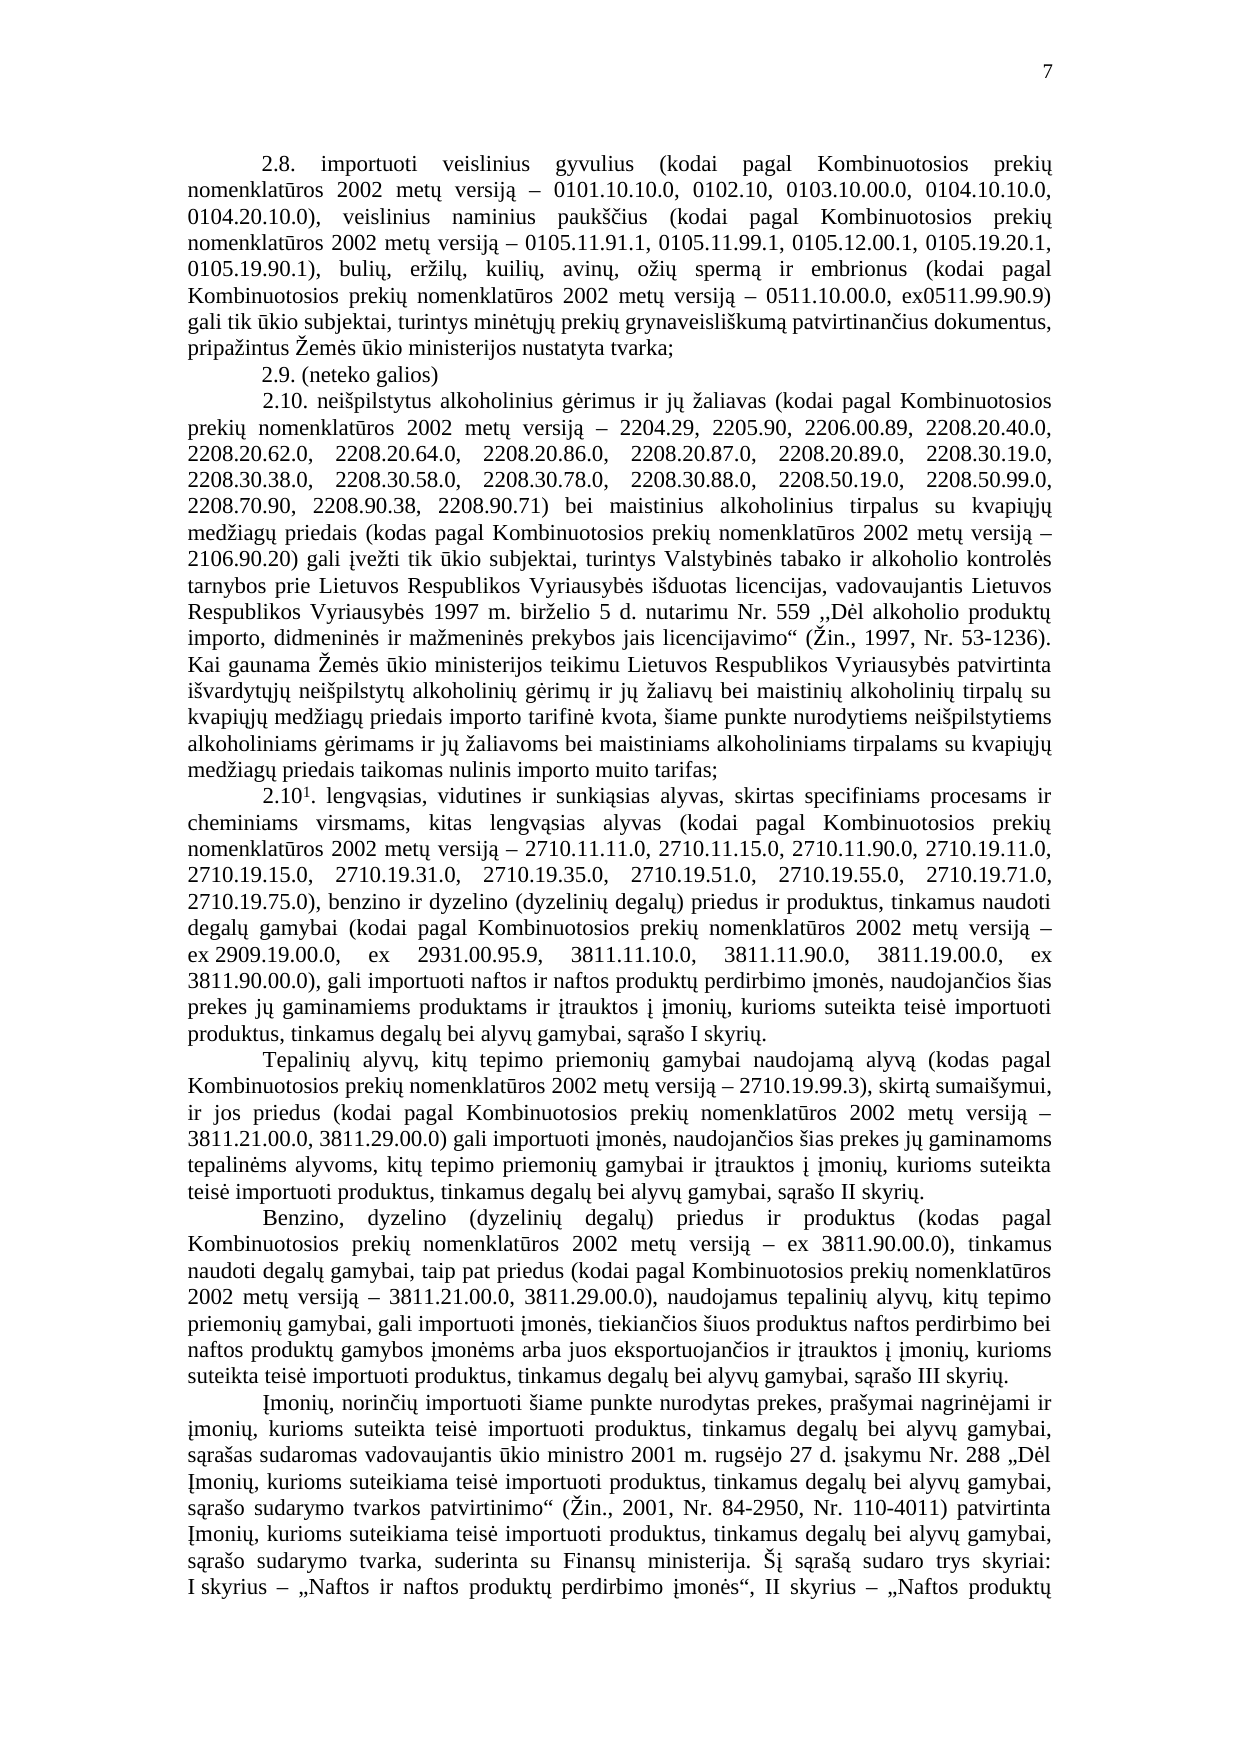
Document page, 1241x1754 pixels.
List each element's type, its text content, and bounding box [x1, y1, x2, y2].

text 2.101. lengvąsias, vidutines ir sunkiąsias alyvas, skirtas specifiniams procesams ir cheminiams virsmams, kitas lengvąsias alyvas (kodai pagal Kombinuotosios prekių nomenklatūros 2002 metų versiją – 2710.11.11.0, 2710.11.15.0, 2710.11.90.0, 2710.19.11.0, 2710.19.15.0, 2710.19.31.0, 2710.19.35.0, 2710.19.51.0, 2710.19.55.0, 2710.19.71.0, 2710.19.75.0), benzino ir dyzelino (dyzelinių degalų) priedus ir produktus, tinkamus naudoti degalų gamybai (kodai pagal Kombinuotosios prekių nomenklatūros 2002 metų versiją – ex 2909.19.00.0, ex 2931.00.95.9, 3811.11.10.0, 3811.11.90.0, 3811.19.00.0, ex 3811.90.00.0), gali importuoti naftos ir naftos produktų perdirbimo įmonės, naudojančios šias prekes jų gaminamiems produktams ir įtrauktos į įmonių, kurioms suteikta teisė importuoti produktus, tinkamus degalų bei alyvų gamybai, sąrašo I skyrių. [187, 782, 1053, 1046]
text Įmonių, norinčių importuoti šiame punkte nurodytas prekes, prašymai nagrinėjami ir įmonių, kurioms suteikta teisė importuoti produktus, tinkamus degalų bei alyvų gamybai, sąrašas sudaromas vadovaujantis ūkio ministro 2001 m. rugsėjo 27 d. įsakymu Nr. 288 „Dėl Įmonių, kurioms suteikiama teisė importuoti produktus, tinkamus degalų bei alyvų gamybai, sąrašo sudarymo tvarkos patvirtinimo“ (Žin., 2001, Nr. 84-2950, Nr. 110-4011) patvirtinta Įmonių, kurioms suteikiama teisė importuoti produktus, tinkamus degalų bei alyvų gamybai, sąrašo sudarymo tvarka, suderinta su Finansų ministerija. Šį sąrašą sudaro trys skyriai: I skyrius – „Naftos ir naftos produktų perdirbimo įmonės“, II skyrius – „Naftos produktų [187, 1389, 1053, 1599]
text 2.8. importuoti veislinius gyvulius (kodai pagal Kombinuotosios prekių nomenklatūros 2002 metų versiją – 0101.10.10.0, 0102.10, 0103.10.00.0, 0104.10.10.0, 0104.20.10.0), veislinius naminius paukščius (kodai pagal Kombinuotosios prekių nomenklatūros 2002 metų versiją – 0105.11.91.1, 0105.11.99.1, 0105.12.00.1, 0105.19.20.1, 0105.19.90.1), bulių, eržilų, kuilių, avinų, ožių spermą ir embrionus (kodai pagal Kombinuotosios prekių nomenklatūros 2002 metų versiją – 0511.10.00.0, ex0511.99.90.9) gali tik ūkio subjektai, turintys minėtųjų prekių grynaveisliškumą patvirtinančius dokumentus, pripažintus Žemės ūkio ministerijos nustatyta tvarka; [187, 150, 1053, 361]
text 2.10. neišpilstytus alkoholinius gėrimus ir jų žaliavas (kodai pagal Kombinuotosios prekių nomenklatūros 2002 metų versiją – 2204.29, 2205.90, 2206.00.89, 2208.20.40.0, 2208.20.62.0, 2208.20.64.0, 2208.20.86.0, 2208.20.87.0, 2208.20.89.0, 2208.30.19.0, 2208.30.38.0, 2208.30.58.0, 2208.30.78.0, 2208.30.88.0, 2208.50.19.0, 2208.50.99.0, 2208.70.90, 2208.90.38, 2208.90.71) bei maistinius alkoholinius tirpalus su kvapiųjų medžiagų priedais (kodas pagal Kombinuotosios prekių nomenklatūros 2002 metų versiją – 2106.90.20) gali įvežti tik ūkio subjektai, turintys Valstybinės tabako ir alkoholio kontrolės tarnybos prie Lietuvos Respublikos Vyriausybės išduotas licencijas, vadovaujantis Lietuvos Respublikos Vyriausybės 1997 m. birželio 5 d. nutarimu Nr. 559 ,,Dėl alkoholio produktų importo, didmeninės ir mažmeninės prekybos jais licencijavimo“ (Žin., 1997, Nr. 53-1236). Kai gaunama Žemės ūkio ministerijos teikimu Lietuvos Respublikos Vyriausybės patvirtinta išvardytųjų neišpilstytų alkoholinių gėrimų ir jų žaliavų bei maistinių alkoholinių tirpalų su kvapiųjų medžiagų priedais importo tarifinė kvota, šiame punkte nurodytiems neišpilstytiems alkoholiniams gėrimams ir jų žaliavoms bei maistiniams alkoholiniams tirpalams su kvapiųjų medžiagų priedais taikomas nulinis importo muito tarifas; [187, 387, 1053, 782]
text Tepalinių alyvų, kitų tepimo priemonių gamybai naudojamą alyvą (kodas pagal Kombinuotosios prekių nomenklatūros 2002 metų versiją – 2710.19.99.3), skirtą sumaišymui, ir jos priedus (kodai pagal Kombinuotosios prekių nomenklatūros 2002 metų versiją – 3811.21.00.0, 3811.29.00.0) gali importuoti įmonės, naudojančios šias prekes jų gaminamoms tepalinėms alyvoms, kitų tepimo priemonių gamybai ir įtrauktos į įmonių, kurioms suteikta teisė importuoti produktus, tinkamus degalų bei alyvų gamybai, sąrašo II skyrių. [187, 1046, 1053, 1204]
text Benzino, dyzelino (dyzelinių degalų) priedus ir produktus (kodas pagal Kombinuotosios prekių nomenklatūros 2002 metų versiją – ex 3811.90.00.0), tinkamus naudoti degalų gamybai, taip pat priedus (kodai pagal Kombinuotosios prekių nomenklatūros 2002 metų versiją – 3811.21.00.0, 3811.29.00.0), naudojamus tepalinių alyvų, kitų tepimo priemonių gamybai, gali importuoti įmonės, tiekiančios šiuos produktus naftos perdirbimo bei naftos produktų gamybos įmonėms arba juos eksportuojančios ir įtrauktos į įmonių, kurioms suteikta teisė importuoti produktus, tinkamus degalų bei alyvų gamybai, sąrašo III skyrių. [187, 1204, 1053, 1389]
text 2.9. (neteko galios) [187, 361, 1053, 387]
